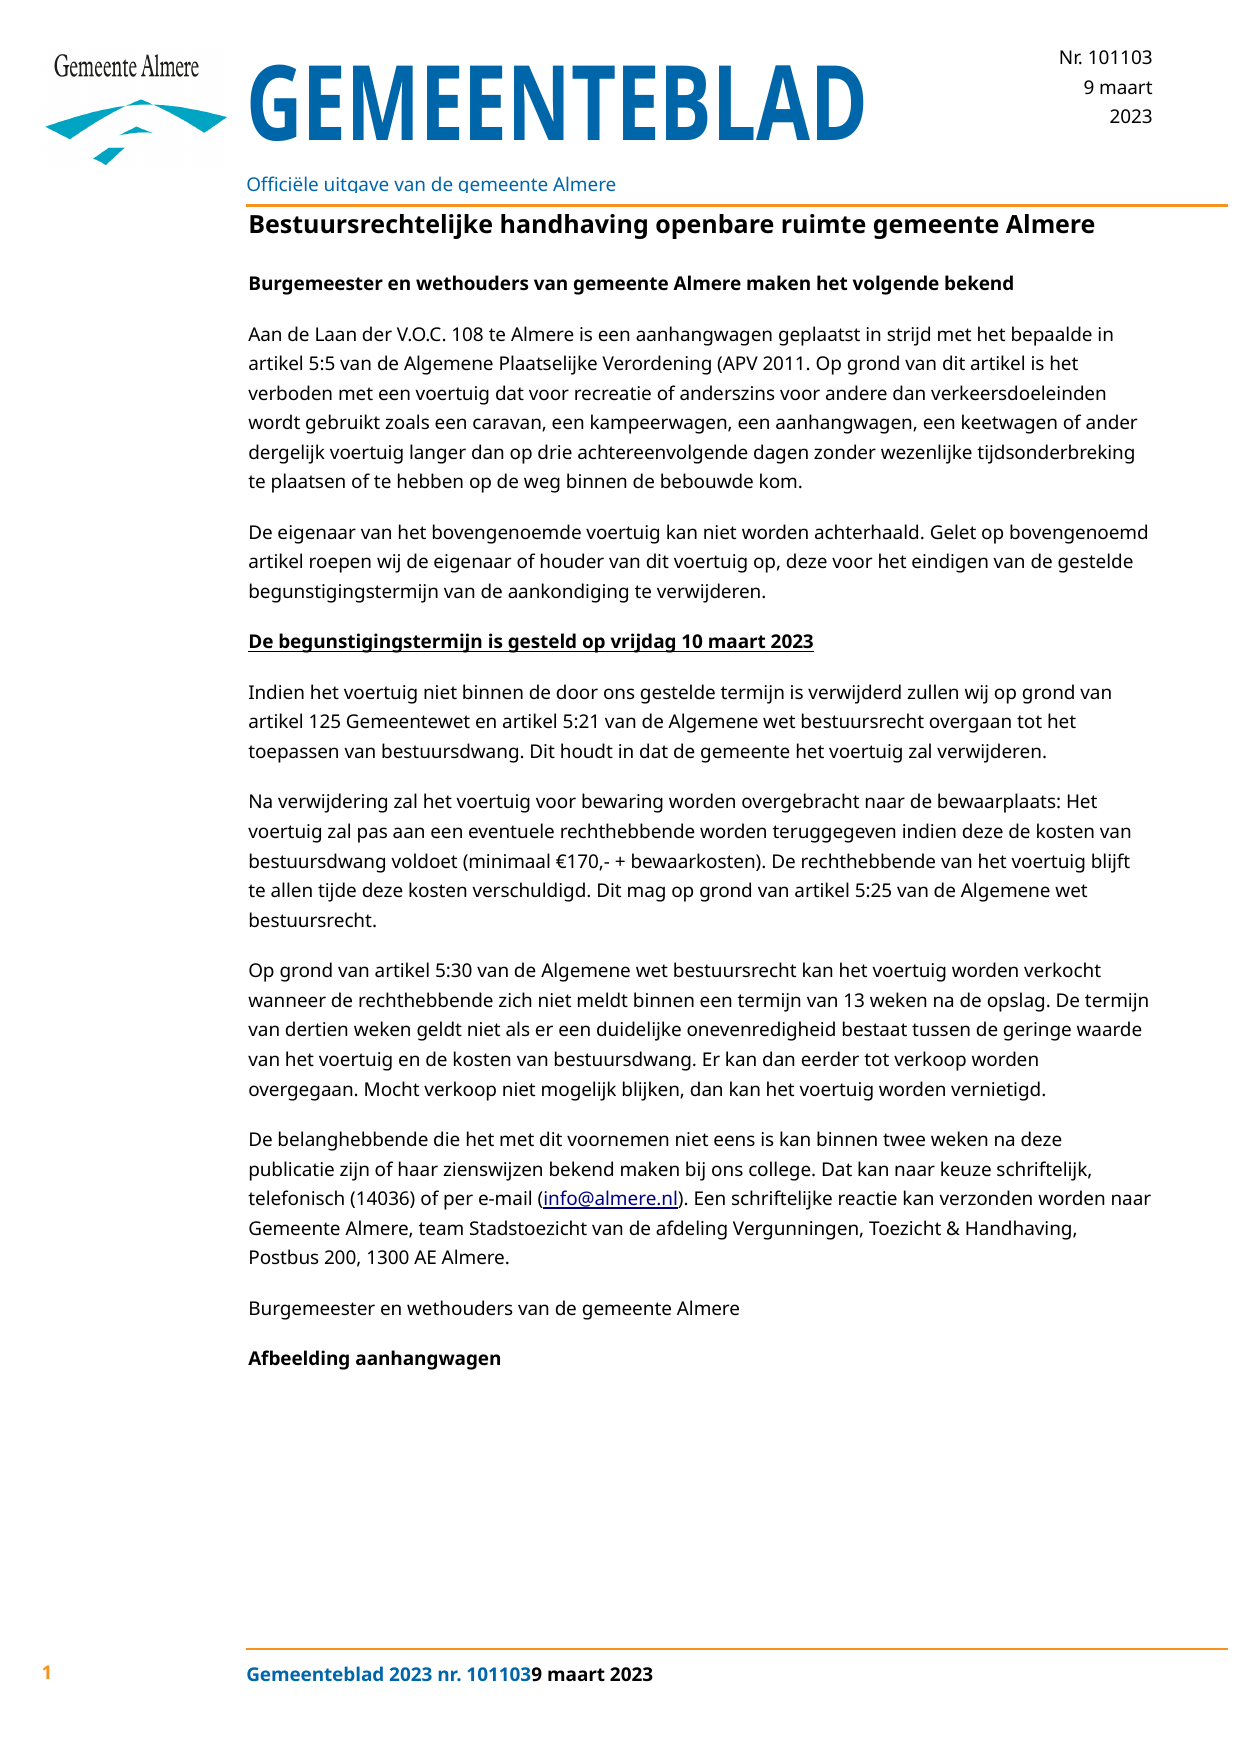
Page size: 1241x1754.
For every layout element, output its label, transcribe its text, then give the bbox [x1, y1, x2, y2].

text Na verwijdering zal het voertuig voor bewaring worden overgebracht naar de bewaarplaats: Het voertuig zal pas aan een eventuele rechthebbende worden teruggegeven indien deze de kosten van bestuursdwang voldoet (minimaal €170,- + bewaarkosten). De rechthebbende van het voertuig blijft te allen tijde deze kosten verschuldigd. Dit mag op grond van artikel 5:25 van de Algemene wet bestuursrecht. [248, 789, 1152, 933]
text De belanghebbende die het met dit voornemen niet eens is kan binnen twee weken na deze publicatie zijn of haar zienswijzen bekend maken bij ons college. Dat kan naar keuze schriftelijk, telefonisch (14036) of per e-mail (info@almere.nl). Een schriftelijke reactie kan verzonden worden naar Gemeente Almere, team Stadstoezicht van de afdeling Vergunningen, Toezicht & Handhaving, Postbus 200, 1300 AE Almere. [248, 1126, 1152, 1270]
text De begunstigingstermijn is gesteld op vrijdag 10 maart 2023 [248, 629, 1152, 654]
text Bestuursrechtelijke handhaving openbare ruimte gemeente Almere [248, 207, 1152, 241]
picture [41, 47, 231, 172]
text Aan de Laan der V.O.C. 108 te Almere is een aanhangwagen geplaatst in strijd met het bepaalde in artikel 5:5 van de Algemene Plaatselijke Verordening (APV 2011. Op grond van dit artikel is het verboden met een voertuig dat voor recreatie of anderszins voor andere dan verkeersdoeleinden wordt gebruikt zoals een caravan, een kampeerwagen, een aanhangwagen, een keetwagen of ander dergelijk voertuig langer dan op drie achtereenvolgende dagen zonder wezenlijke tijdsonderbreking te plaatsen of te hebben op de weg binnen de bebouwde kom. [248, 321, 1152, 494]
text De eigenaar van het bovengenoemde voertuig kan niet worden achterhaald. Gelet op bovengenoemd artikel roepen wij de eigenaar of houder van dit voertuig op, deze voor het eindigen van de gestelde begunstigingstermijn van de aankondiging te verwijderen. [248, 519, 1152, 604]
text Op grond van artikel 5:30 van de Algemene wet bestuursrecht kan het voertuig worden verkocht wanneer de rechthebbende zich niet meldt binnen een termijn van 13 weken na de opslag. De termijn van dertien weken geldt niet als er een duidelijke onevenredigheid bestaat tussen de geringe waarde van het voertuig en de kosten van bestuursdwang. Er kan dan eerder tot verkoop worden overgegaan. Mocht verkoop niet mogelijk blijken, dan kan het voertuig worden vernietigd. [248, 957, 1152, 1101]
text Burgemeester en wethouders van gemeente Almere maken het volgende bekend [248, 270, 1152, 296]
text Burgemeester en wethouders van de gemeente Almere [248, 1295, 1152, 1321]
text Indien het voertuig niet binnen de door ons gestelde termijn is verwijderd zullen wij op grond van artikel 125 Gemeentewet en artikel 5:21 van de Algemene wet bestuursrecht overgaan tot het toepassen van bestuursdwang. Dit houdt in dat de gemeente het voertuig zal verwijderen. [248, 679, 1152, 764]
text Afbeelding aanhangwagen [248, 1345, 1152, 1371]
